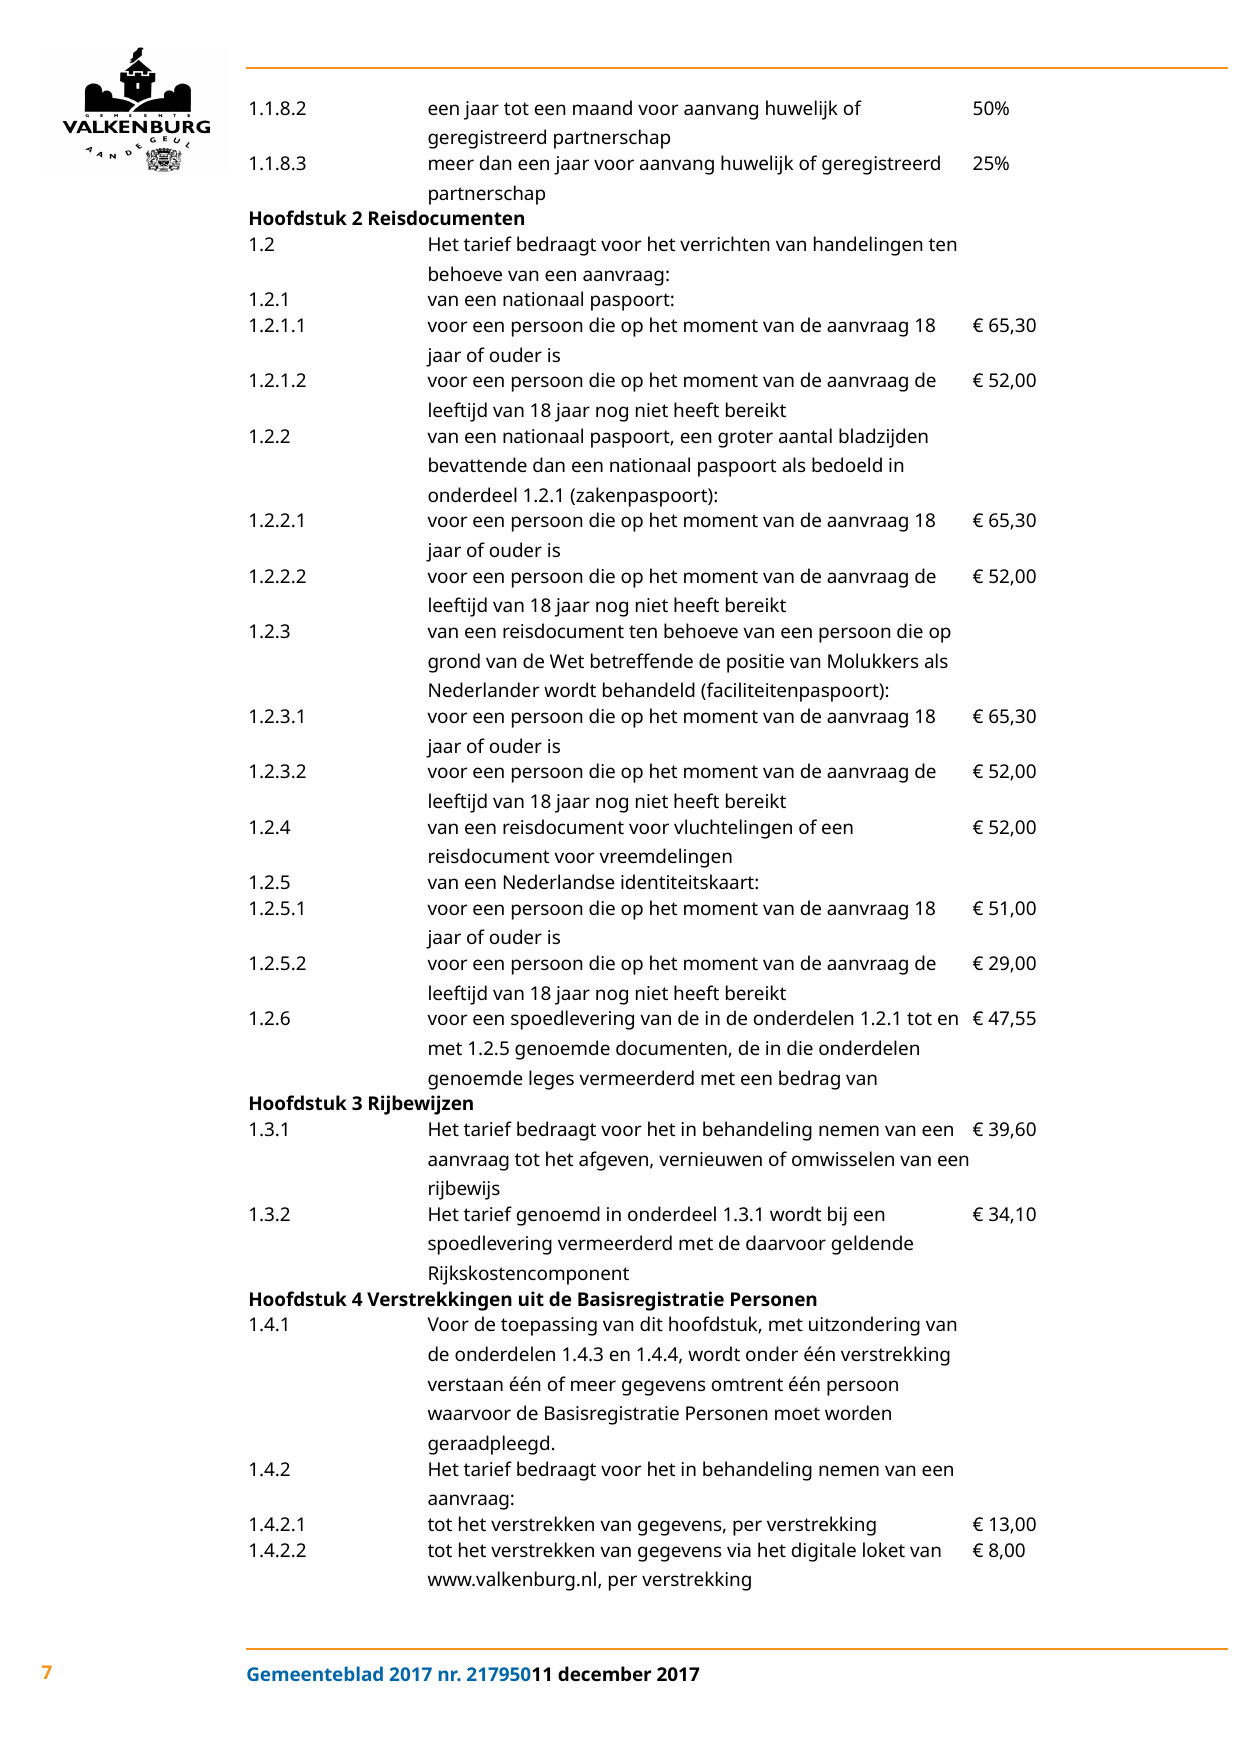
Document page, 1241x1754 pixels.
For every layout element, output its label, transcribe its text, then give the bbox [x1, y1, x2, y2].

table_cell 1.1.8.3 [248, 150, 427, 205]
table_cell voor een persoon die op het moment van de aanvraag de leeftijd van 18 jaar nog niet heeft bereikt [427, 563, 972, 618]
table_cell van een nationaal paspoort: [427, 286, 972, 312]
table_cell € 52,00 [973, 368, 1152, 423]
table_cell € 29,00 [973, 950, 1152, 1006]
table_cell tot het verstrekken van gegevens via het digitale loket van www.valkenburg.nl, per verstrekking [427, 1537, 972, 1592]
table_cell [973, 1312, 1152, 1456]
table_cell 1.2.5.1 [248, 895, 427, 950]
table_cell 1.2.1 [248, 286, 427, 312]
table_cell voor een persoon die op het moment van de aanvraag de leeftijd van 18 jaar nog niet heeft bereikt [427, 950, 972, 1006]
table_cell voor een persoon die op het moment van de aanvraag de leeftijd van 18 jaar nog niet heeft bereikt [427, 368, 972, 423]
table_cell 1.4.2.2 [248, 1537, 427, 1592]
table_cell voor een persoon die op het moment van de aanvraag 18 jaar of ouder is [427, 703, 972, 758]
table_cell [973, 286, 1152, 312]
table_cell 1.2.3.1 [248, 703, 427, 758]
table_cell 1.2.3.2 [248, 759, 427, 814]
table_cell € 65,30 [973, 508, 1152, 563]
table_cell 1.3.1 [248, 1116, 427, 1201]
table_cell voor een spoedlevering van de in de onderdelen 1.2.1 tot en met 1.2.5 genoemde documenten, de in die onderdelen genoemde leges vermeerderd met een bedrag van [427, 1006, 972, 1090]
table_cell voor een persoon die op het moment van de aanvraag de leeftijd van 18 jaar nog niet heeft bereikt [427, 759, 972, 814]
table_cell [973, 231, 1152, 286]
table_cell [973, 423, 1152, 508]
table_cell voor een persoon die op het moment van de aanvraag 18 jaar of ouder is [427, 895, 972, 950]
table_cell € 47,55 [973, 1006, 1152, 1090]
table_cell 1.2 [248, 231, 427, 286]
table_cell [973, 869, 1152, 895]
table_cell 1.2.6 [248, 1006, 427, 1090]
table_cell € 8,00 [973, 1537, 1152, 1592]
table_cell € 52,00 [973, 814, 1152, 869]
table_cell 1.2.2.2 [248, 563, 427, 618]
table_cell Hoofdstuk 2 Reisdocumenten [248, 205, 1152, 231]
table_cell Het tarief bedraagt voor het in behandeling nemen van een aanvraag tot het afgeven, vernieuwen of omwisselen van een rijbewijs [427, 1116, 972, 1201]
table_cell € 52,00 [973, 759, 1152, 814]
table_cell Hoofdstuk 3 Rijbewijzen [248, 1090, 1152, 1116]
table_cell Voor de toepassing van dit hoofdstuk, met uitzondering van de onderdelen 1.4.3 en 1.4.4, wordt onder één verstrekking verstaan één of meer gegevens omtrent één persoon waarvoor de Basisregistratie Personen moet worden geraadpleegd. [427, 1312, 972, 1456]
table_cell van een reisdocument ten behoeve van een persoon die op grond van de Wet betreffende de positie van Molukkers als Nederlander wordt behandeld (faciliteitenpaspoort): [427, 618, 972, 703]
table_cell 1.4.2.1 [248, 1511, 427, 1537]
table_cell Het tarief bedraagt voor het verrichten van handelingen ten behoeve van een aanvraag: [427, 231, 972, 286]
table_cell 1.2.5 [248, 869, 427, 895]
table_cell 1.3.2 [248, 1201, 427, 1286]
table_cell voor een persoon die op het moment van de aanvraag 18 jaar of ouder is [427, 508, 972, 563]
table_cell € 39,60 [973, 1116, 1152, 1201]
table_cell Het tarief genoemd in onderdeel 1.3.1 wordt bij een spoedlevering vermeerderd met de daarvoor geldende Rijkskostencomponent [427, 1201, 972, 1286]
table_cell 1.2.1.2 [248, 368, 427, 423]
table_cell tot het verstrekken van gegevens, per verstrekking [427, 1511, 972, 1537]
table_cell € 51,00 [973, 895, 1152, 950]
table_cell 1.2.5.2 [248, 950, 427, 1006]
table_cell [973, 1456, 1152, 1511]
picture [41, 47, 231, 172]
table_cell € 34,10 [973, 1201, 1152, 1286]
table_cell meer dan een jaar voor aanvang huwelijk of geregistreerd partnerschap [427, 150, 972, 205]
table_cell 1.2.1.1 [248, 312, 427, 367]
table_cell 1.2.2 [248, 423, 427, 508]
table_cell van een Nederlandse identiteitskaart: [427, 869, 972, 895]
table_cell € 65,30 [973, 312, 1152, 367]
table_cell voor een persoon die op het moment van de aanvraag 18 jaar of ouder is [427, 312, 972, 367]
table_cell een jaar tot een maand voor aanvang huwelijk of geregistreerd partnerschap [427, 95, 972, 150]
table_cell 25% [973, 150, 1152, 205]
table_cell 1.2.3 [248, 618, 427, 703]
table_cell 1.4.2 [248, 1456, 427, 1511]
table_cell van een nationaal paspoort, een groter aantal bladzijden bevattende dan een nationaal paspoort als bedoeld in onderdeel 1.2.1 (zakenpaspoort): [427, 423, 972, 508]
table_cell € 52,00 [973, 563, 1152, 618]
table_cell 1.1.8.2 [248, 95, 427, 150]
table_cell van een reisdocument voor vluchtelingen of een reisdocument voor vreemdelingen [427, 814, 972, 869]
table_cell € 65,30 [973, 703, 1152, 758]
table_cell Het tarief bedraagt voor het in behandeling nemen van een aanvraag: [427, 1456, 972, 1511]
table_cell € 13,00 [973, 1511, 1152, 1537]
table_cell Hoofdstuk 4 Verstrekkingen uit de Basisregistratie Personen [248, 1286, 1152, 1312]
table_cell 1.2.2.1 [248, 508, 427, 563]
table_cell 1.4.1 [248, 1312, 427, 1456]
table_cell [973, 618, 1152, 703]
table_cell 1.2.4 [248, 814, 427, 869]
table_cell 50% [973, 95, 1152, 150]
